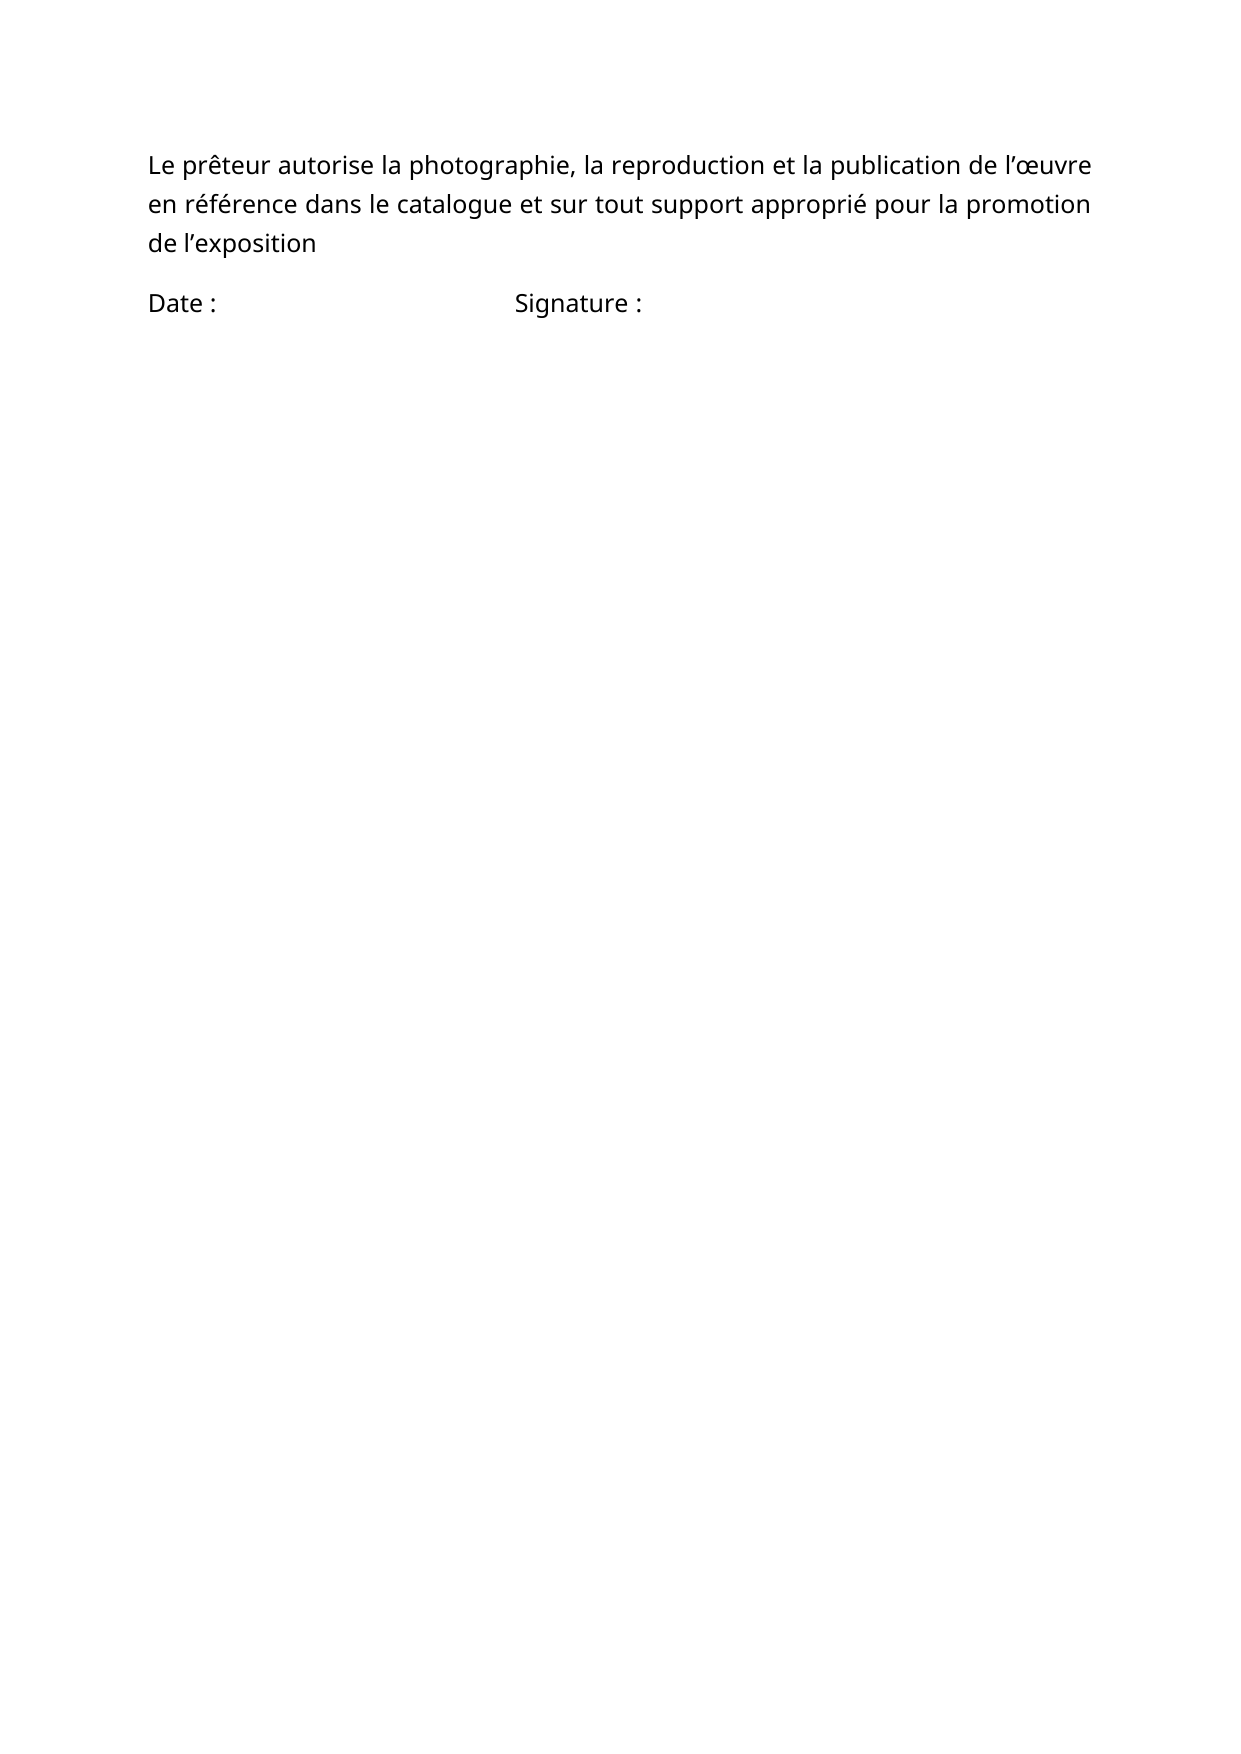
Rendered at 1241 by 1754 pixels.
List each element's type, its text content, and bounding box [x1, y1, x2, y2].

text Date : Signature : [148, 286, 1093, 320]
text Le prêteur autorise la photographie, la reproduction et la publication de l’œuvre en référence dans le catalogue et sur tout support approprié pour la promotion de l’exposition [148, 148, 1093, 260]
